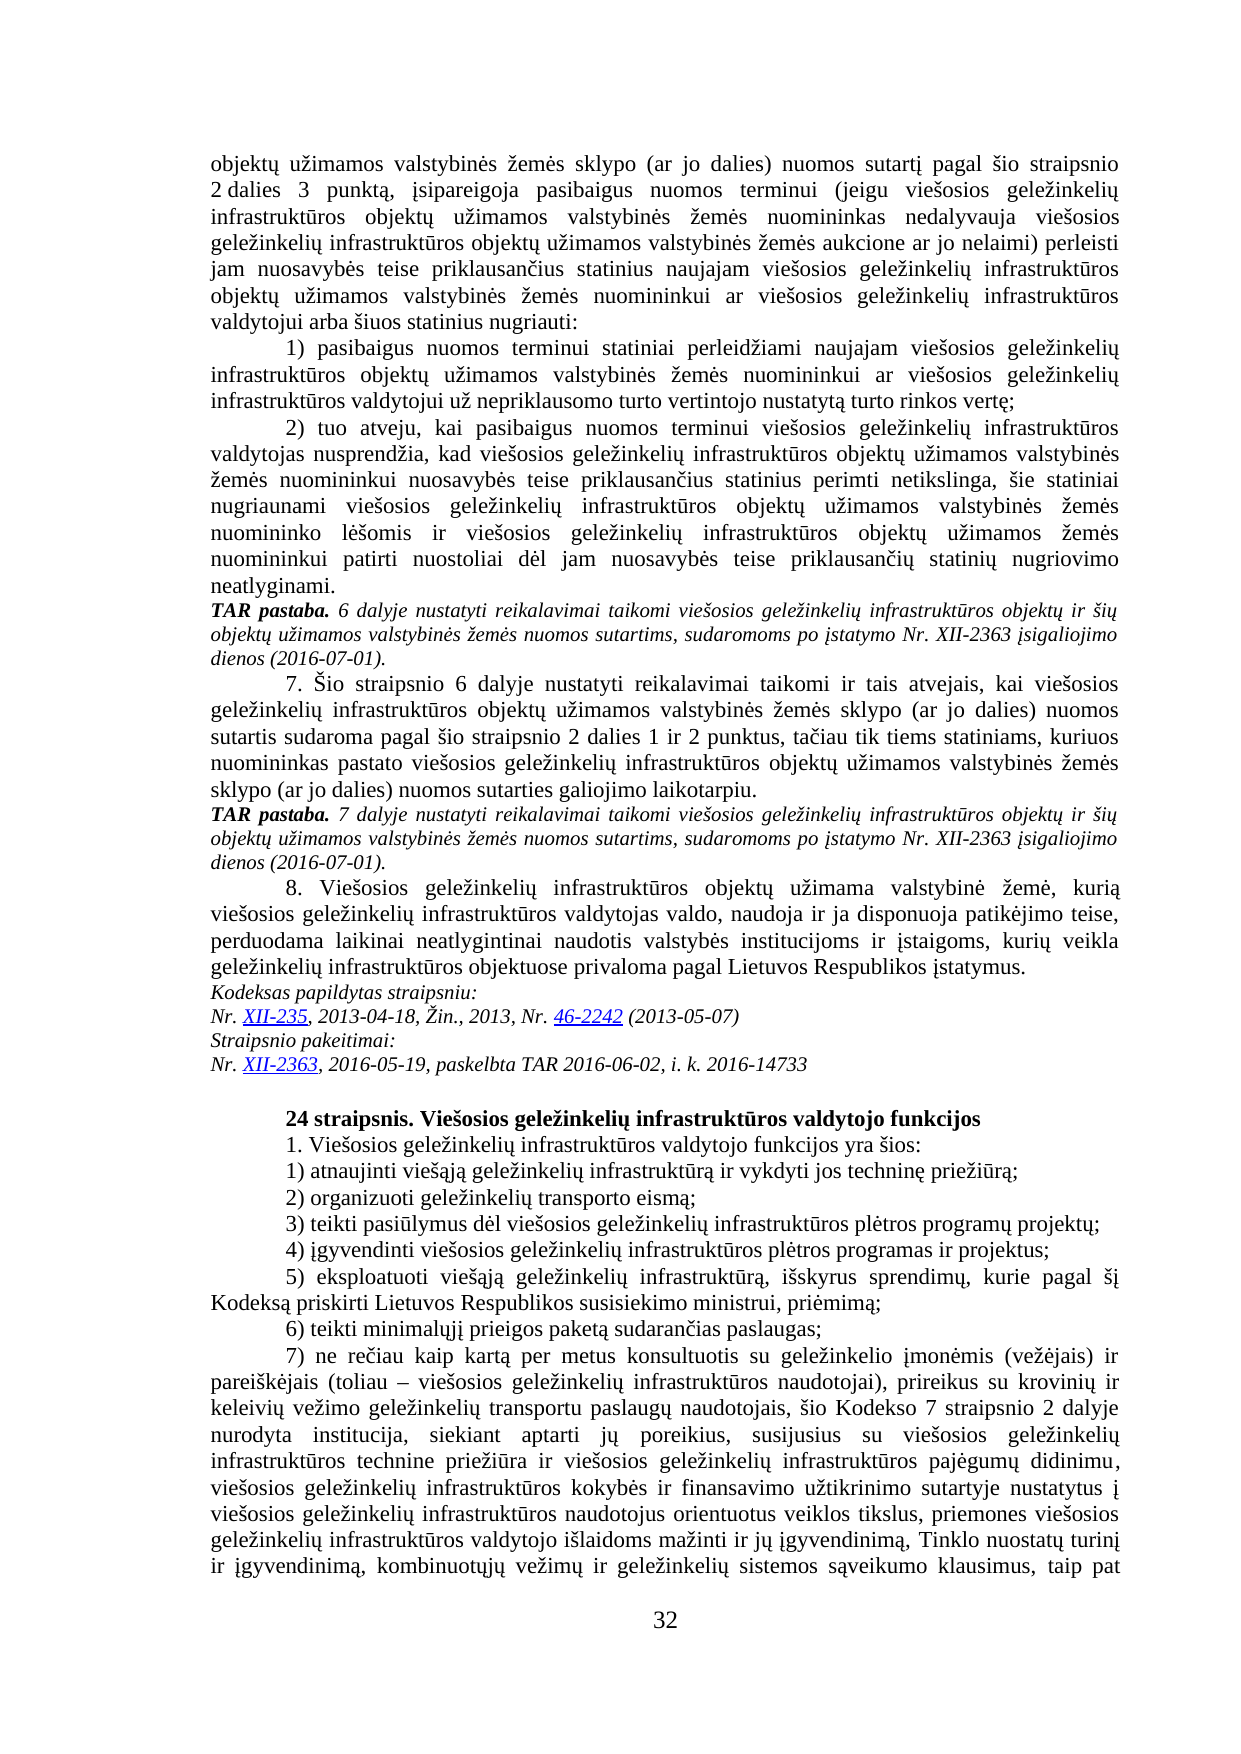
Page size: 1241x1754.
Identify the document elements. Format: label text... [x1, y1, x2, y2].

text TAR pastaba. 6 dalyje nustatyti reikalavimai taikomi viešosios geležinkelių infrastruktūros objektų ir šių objektų užimamos valstybinės žemės nuomos sutartims, sudaromoms po įstatymo Nr. XII-2363 įsigaliojimo dienos (2016-07-01). [210, 598, 1120, 670]
text 7) ne rečiau kaip kartą per metus konsultuotis su geležinkelio įmonėmis (vežėjais) ir pareiškėjais (toliau – viešosios geležinkelių infrastruktūros naudotojai), prireikus su krovinių ir keleivių vežimo geležinkelių transportu paslaugų naudotojais, šio Kodekso 7 straipsnio 2 dalyje nurodyta institucija, siekiant aptarti jų poreikius, susijusius su viešosios geležinkelių infrastruktūros technine priežiūra ir viešosios geležinkelių infrastruktūros pajėgumų didinimu, viešosios geležinkelių infrastruktūros kokybės ir finansavimo užtikrinimo sutartyje nustatytus į viešosios geležinkelių infrastruktūros naudotojus orientuotus veiklos tikslus, priemones viešosios geležinkelių infrastruktūros valdytojo išlaidoms mažinti ir jų įgyvendinimą, Tinklo nuostatų turinį ir įgyvendinimą, kombinuotųjų vežimų ir geležinkelių sistemos sąveikumo klausimus, taip pat [210, 1342, 1120, 1579]
text 6) teikti minimalųjį prieigos paketą sudarančias paslaugas; [210, 1315, 1120, 1342]
text 8. Viešosios geležinkelių infrastruktūros objektų užimama valstybinė žemė, kurią viešosios geležinkelių infrastruktūros valdytojas valdo, naudoja ir ja disponuoja patikėjimo teise, perduodama laikinai neatlygintinai naudotis valstybės institucijoms ir įstaigoms, kurių veikla geležinkelių infrastruktūros objektuose privaloma pagal Lietuvos Respublikos įstatymus. [210, 874, 1120, 979]
text TAR pastaba. 7 dalyje nustatyti reikalavimai taikomi viešosios geležinkelių infrastruktūros objektų ir šių objektų užimamos valstybinės žemės nuomos sutartims, sudaromoms po įstatymo Nr. XII-2363 įsigaliojimo dienos (2016-07-01). [210, 802, 1120, 874]
text 1. Viešosios geležinkelių infrastruktūros valdytojo funkcijos yra šios: [210, 1131, 1120, 1157]
text 1) pasibaigus nuomos terminui statiniai perleidžiami naujajam viešosios geležinkelių infrastruktūros objektų užimamos valstybinės žemės nuomininkui ar viešosios geležinkelių infrastruktūros valdytojui už nepriklausomo turto vertintojo nustatytą turto rinkos vertę; [210, 334, 1120, 413]
text Kodeksas papildytas straipsniu: [210, 979, 1120, 1004]
text objektų užimamos valstybinės žemės sklypo (ar jo dalies) nuomos sutartį pagal šio straipsnio 2 dalies 3 punktą, įsipareigoja pasibaigus nuomos terminui (jeigu viešosios geležinkelių infrastruktūros objektų užimamos valstybinės žemės nuomininkas nedalyvauja viešosios geležinkelių infrastruktūros objektų užimamos valstybinės žemės aukcione ar jo nelaimi) perleisti jam nuosavybės teise priklausančius statinius naujajam viešosios geležinkelių infrastruktūros objektų užimamos valstybinės žemės nuomininkui ar viešosios geležinkelių infrastruktūros valdytojui arba šiuos statinius nugriauti: [210, 150, 1120, 334]
text 3) teikti pasiūlymus dėl viešosios geležinkelių infrastruktūros plėtros programų projektų; [210, 1210, 1120, 1236]
text 1) atnaujinti viešąją geležinkelių infrastruktūrą ir vykdyti jos techninę priežiūrą; [210, 1157, 1120, 1184]
text 2) organizuoti geležinkelių transporto eismą; [210, 1184, 1120, 1210]
text 24 straipsnis. Viešosios geležinkelių infrastruktūros valdytojo funkcijos [210, 1104, 1120, 1131]
text Straipsnio pakeitimai: [210, 1028, 1120, 1052]
text Nr. XII-235, 2013-04-18, Žin., 2013, Nr. 46-2242 (2013-05-07) [210, 1004, 1120, 1028]
text 2) tuo atveju, kai pasibaigus nuomos terminui viešosios geležinkelių infrastruktūros valdytojas nusprendžia, kad viešosios geležinkelių infrastruktūros objektų užimamos valstybinės žemės nuomininkui nuosavybės teise priklausančius statinius perimti netikslinga, šie statiniai nugriaunami viešosios geležinkelių infrastruktūros objektų užimamos valstybinės žemės nuomininko lėšomis ir viešosios geležinkelių infrastruktūros objektų užimamos žemės nuomininkui patirti nuostoliai dėl jam nuosavybės teise priklausančių statinių nugriovimo neatlyginami. [210, 413, 1120, 598]
text 5) eksploatuoti viešąją geležinkelių infrastruktūrą, išskyrus sprendimų, kurie pagal šį Kodeksą priskirti Lietuvos Respublikos susisiekimo ministrui, priėmimą; [210, 1263, 1120, 1315]
text 7. Šio straipsnio 6 dalyje nustatyti reikalavimai taikomi ir tais atvejais, kai viešosios geležinkelių infrastruktūros objektų užimamos valstybinės žemės sklypo (ar jo dalies) nuomos sutartis sudaroma pagal šio straipsnio 2 dalies 1 ir 2 punktus, tačiau tik tiems statiniams, kuriuos nuomininkas pastato viešosios geležinkelių infrastruktūros objektų užimamos valstybinės žemės sklypo (ar jo dalies) nuomos sutarties galiojimo laikotarpiu. [210, 670, 1120, 802]
text 4) įgyvendinti viešosios geležinkelių infrastruktūros plėtros programas ir projektus; [210, 1236, 1120, 1263]
text Nr. XII-2363, 2016-05-19, paskelbta TAR 2016-06-02, i. k. 2016-14733 [210, 1052, 1120, 1076]
